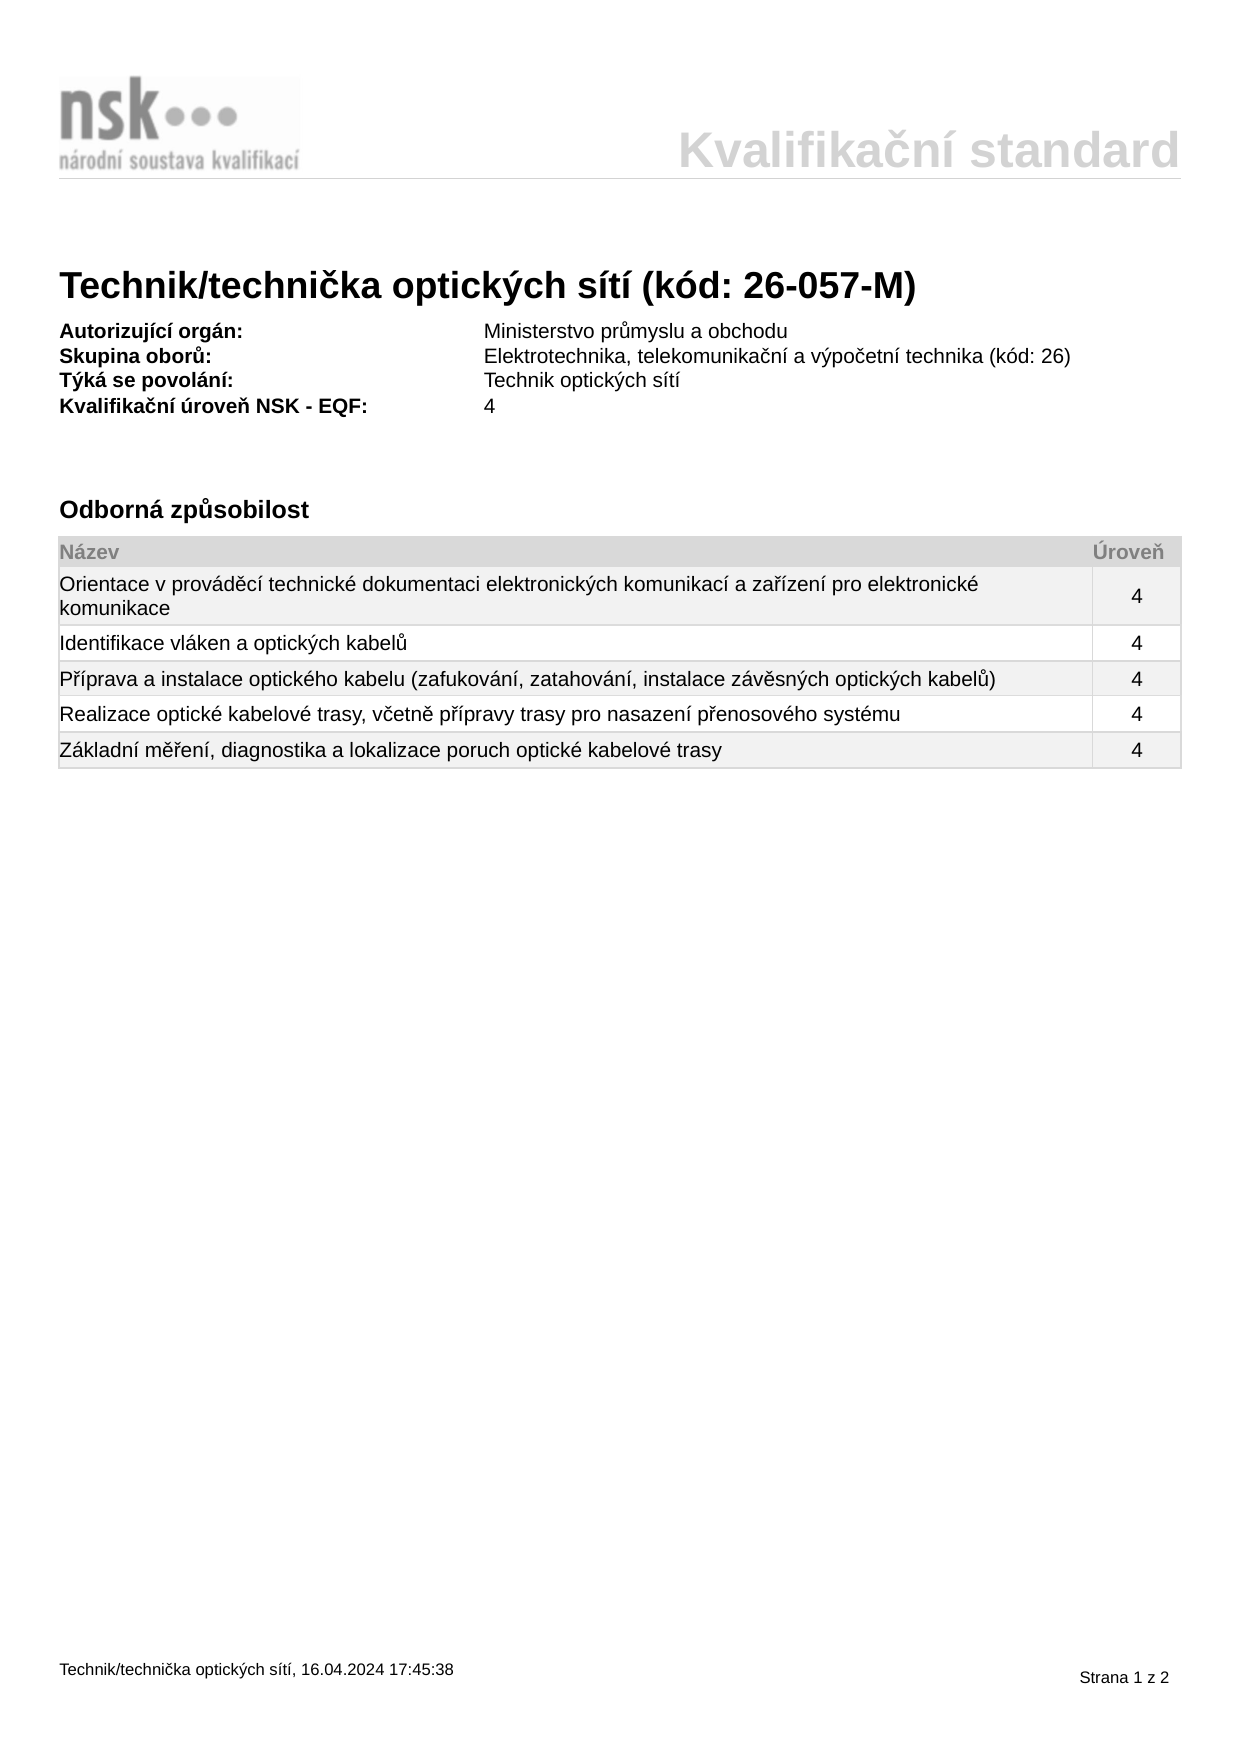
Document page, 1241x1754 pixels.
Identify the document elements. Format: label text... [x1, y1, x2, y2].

table_cell [1093, 1364, 1169, 1659]
table_cell Technik optických sítí [484, 368, 1181, 393]
table_cell [862, 307, 1093, 319]
table_cell [1169, 769, 1181, 1067]
table_cell [59, 524, 483, 536]
table_cell 4 [1093, 696, 1180, 731]
table_cell [484, 307, 620, 319]
table_header Kvalifikační standard [626, 59, 1181, 178]
table_cell Úroveň [1093, 537, 1180, 566]
table_cell [626, 307, 862, 319]
table_cell Odborná způsobilost [59, 489, 1181, 524]
table_cell [1169, 1364, 1181, 1659]
table_cell [1169, 1067, 1181, 1364]
table_cell [59, 307, 483, 319]
table_cell [59, 196, 483, 224]
table_cell [1169, 524, 1181, 536]
table_cell [862, 1364, 1093, 1659]
table_cell [1093, 418, 1169, 489]
table_cell [59, 172, 483, 178]
table_cell [626, 769, 862, 1067]
table_cell [1169, 418, 1181, 489]
table_cell Ministerstvo průmyslu a obchodu [484, 319, 1181, 344]
table_cell [862, 1067, 1093, 1364]
table_cell [59, 418, 483, 489]
table_cell [626, 1067, 862, 1364]
table_cell [620, 1067, 626, 1364]
table_cell [620, 418, 626, 489]
table_cell [1093, 1067, 1169, 1364]
table_cell Autorizující orgán: [59, 319, 483, 343]
table_cell 4 [1093, 567, 1180, 624]
table_cell [620, 307, 626, 319]
table_cell Elektrotechnika, telekomunikační a výpočetní technika (kód: 26) [484, 344, 1181, 368]
table_cell Název [60, 537, 1092, 566]
table_cell Technik/technička optických sítí (kód: 26-057-M) [59, 224, 1181, 307]
table_cell Technik/technička optických sítí, 16.04.2024 17:45:38 [59, 1660, 862, 1696]
table_cell [626, 196, 862, 224]
table_cell [862, 418, 1093, 489]
table_cell [59, 179, 1181, 196]
table_cell [1093, 769, 1169, 1067]
table_cell [59, 1364, 483, 1659]
table_cell Strana 1 z 2 [862, 1660, 1169, 1696]
table_cell [484, 172, 620, 178]
table_cell [1093, 524, 1169, 536]
table_cell [1169, 196, 1181, 224]
table_cell Příprava a instalace optického kabelu (zafukování, zatahování, instalace závěsných optických kabelů) [60, 662, 1092, 695]
table_cell [862, 524, 1093, 536]
table_cell Orientace v prováděcí technické dokumentaci elektronických komunikací a zařízení pro elektronické komunikace [60, 567, 1092, 624]
table_cell [484, 769, 620, 1067]
picture [58, 59, 621, 172]
table_cell 4 [1093, 626, 1180, 660]
table_cell [1093, 196, 1169, 224]
table_cell [626, 524, 862, 536]
table_cell [862, 769, 1093, 1067]
table_cell [626, 1364, 862, 1659]
table_cell [484, 418, 620, 489]
table_cell [620, 524, 626, 536]
table_cell [59, 1067, 483, 1364]
table_cell [484, 1364, 620, 1659]
table_cell [1093, 307, 1169, 319]
table_cell Identifikace vláken a optických kabelů [60, 626, 1092, 660]
table_cell 4 [1093, 662, 1180, 695]
table_cell Realizace optické kabelové trasy, včetně přípravy trasy pro nasazení přenosového systému [60, 696, 1092, 731]
table_cell [862, 196, 1093, 224]
table_cell [1169, 1660, 1181, 1696]
table_cell [59, 769, 483, 1067]
table_cell [484, 524, 620, 536]
table_cell [626, 418, 862, 489]
table_cell Základní měření, diagnostika a lokalizace poruch optické kabelové trasy [60, 733, 1092, 767]
table_cell [620, 1364, 626, 1659]
table_cell 4 [484, 394, 1181, 417]
table_cell Týká se povolání: [59, 368, 483, 392]
table_cell 4 [1093, 733, 1180, 767]
table_cell [484, 1067, 620, 1364]
table_cell [484, 196, 620, 224]
table_cell Skupina oborů: [59, 344, 483, 368]
table_cell [620, 196, 626, 224]
table_cell Kvalifikační úroveň NSK - EQF: [59, 394, 483, 417]
table_header [621, 59, 626, 172]
table_cell [620, 769, 626, 1067]
table_cell [1169, 307, 1181, 319]
